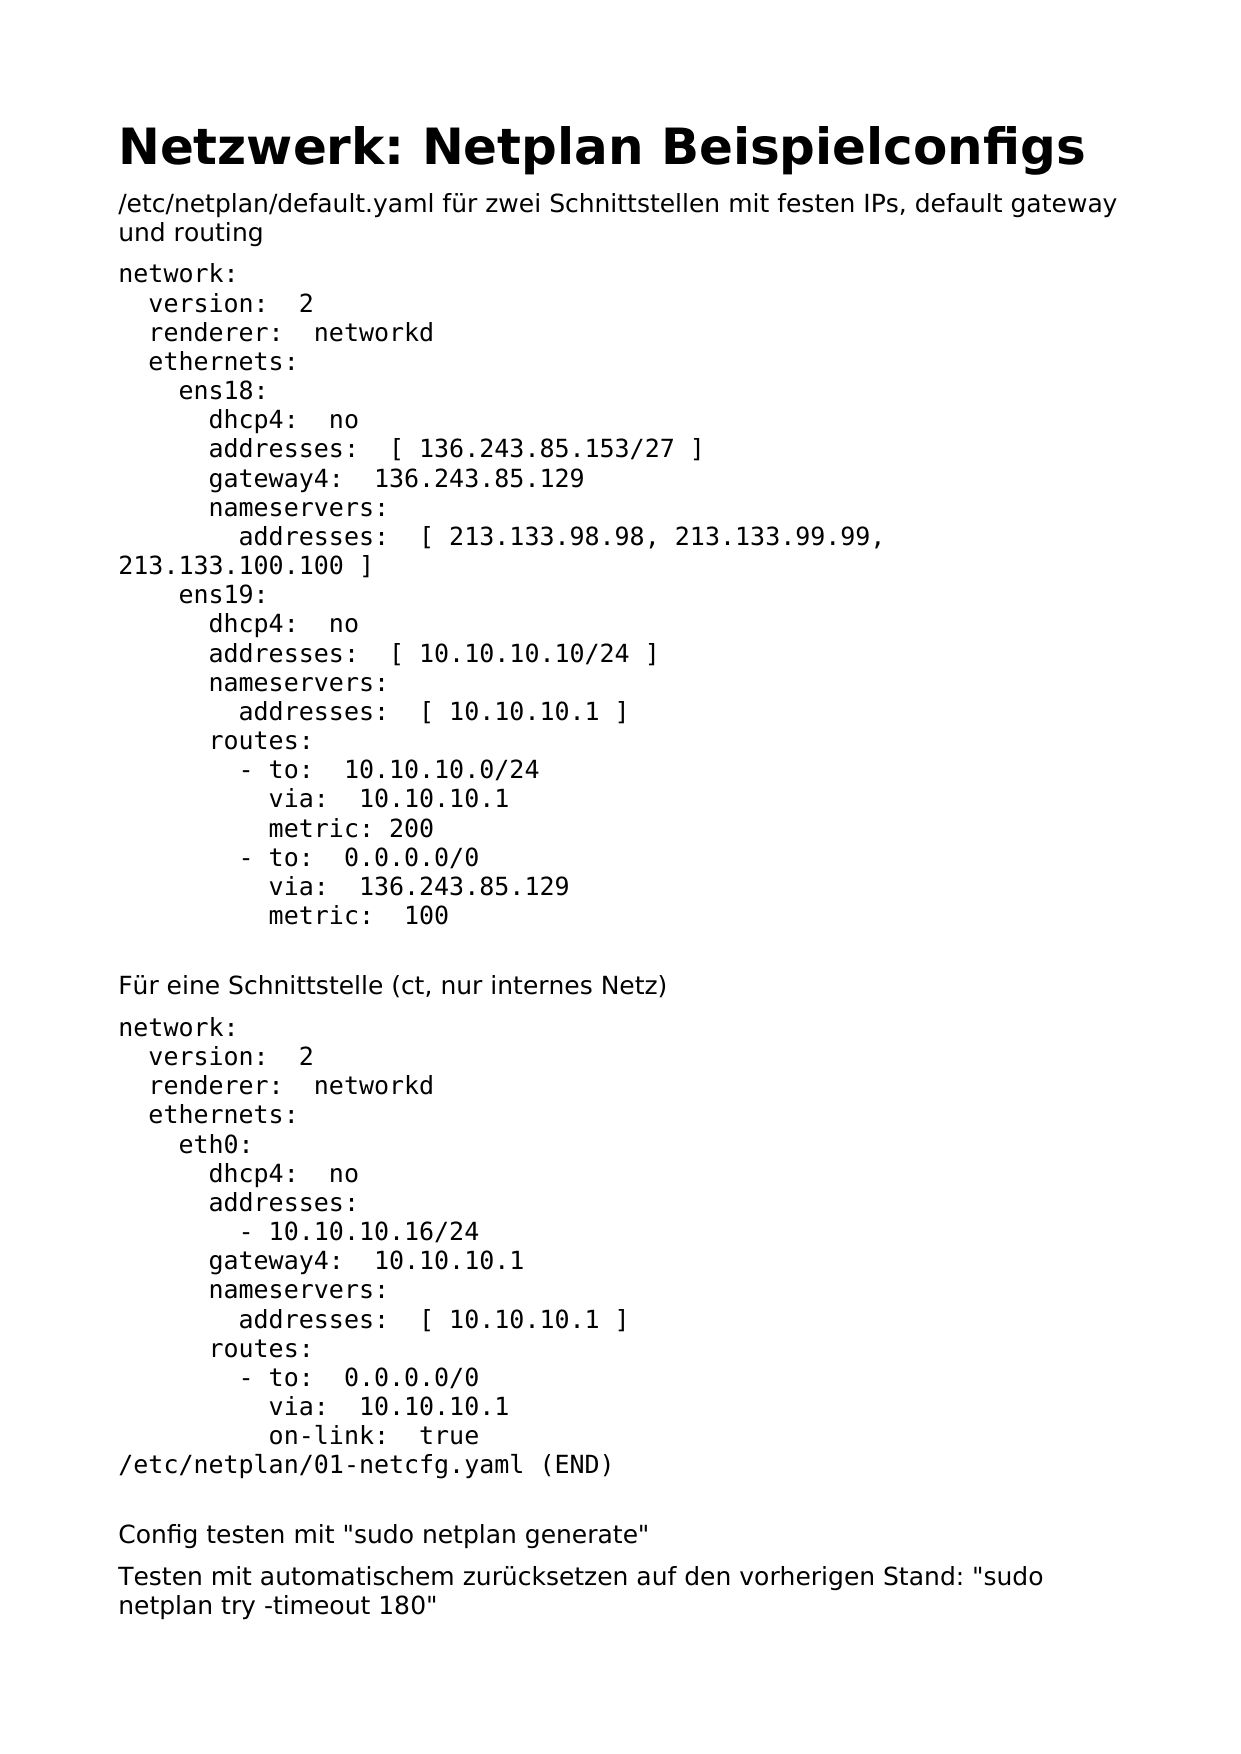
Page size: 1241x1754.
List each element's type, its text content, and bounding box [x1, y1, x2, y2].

text network: version: 2 renderer: networkd ethernets: ens18: dhcp4: no addresses: [ 136.243.85.153/27 ] gateway4: 136.243.85.129 nameservers: addresses: [ 213.133.98.98, 213.133.99.99, 213.133.100.100 ] ens19: dhcp4: no addresses: [ 10.10.10.10/24 ] nameservers: addresses: [ 10.10.10.1 ] routes: - to: 10.10.10.0/24 via: 10.10.10.1 metric: 200 - to: 0.0.0.0/0 via: 136.243.85.129 metric: 100 [118, 260, 1122, 960]
text Testen mit automatischem zurücksetzen auf den vorherigen Stand: "sudo netplan try -timeout 180" [118, 1562, 1122, 1621]
subtitle Netzwerk: Netplan Beispielconfigs [118, 118, 1122, 176]
text /etc/netplan/default.yaml für zwei Schnittstellen mit festen IPs, default gateway und routing [118, 189, 1122, 247]
text network: version: 2 renderer: networkd ethernets: eth0: dhcp4: no addresses: - 10.10.10.16/24 gateway4: 10.10.10.1 nameservers: addresses: [ 10.10.10.1 ] routes: - to: 0.0.0.0/0 via: 10.10.10.1 on-link: true /etc/netplan/01-netcfg.yaml (END) [118, 1013, 1122, 1509]
text Für eine Schnittstelle (ct, nur internes Netz) [118, 971, 1122, 1001]
text Config testen mit "sudo netplan generate" [118, 1521, 1122, 1550]
